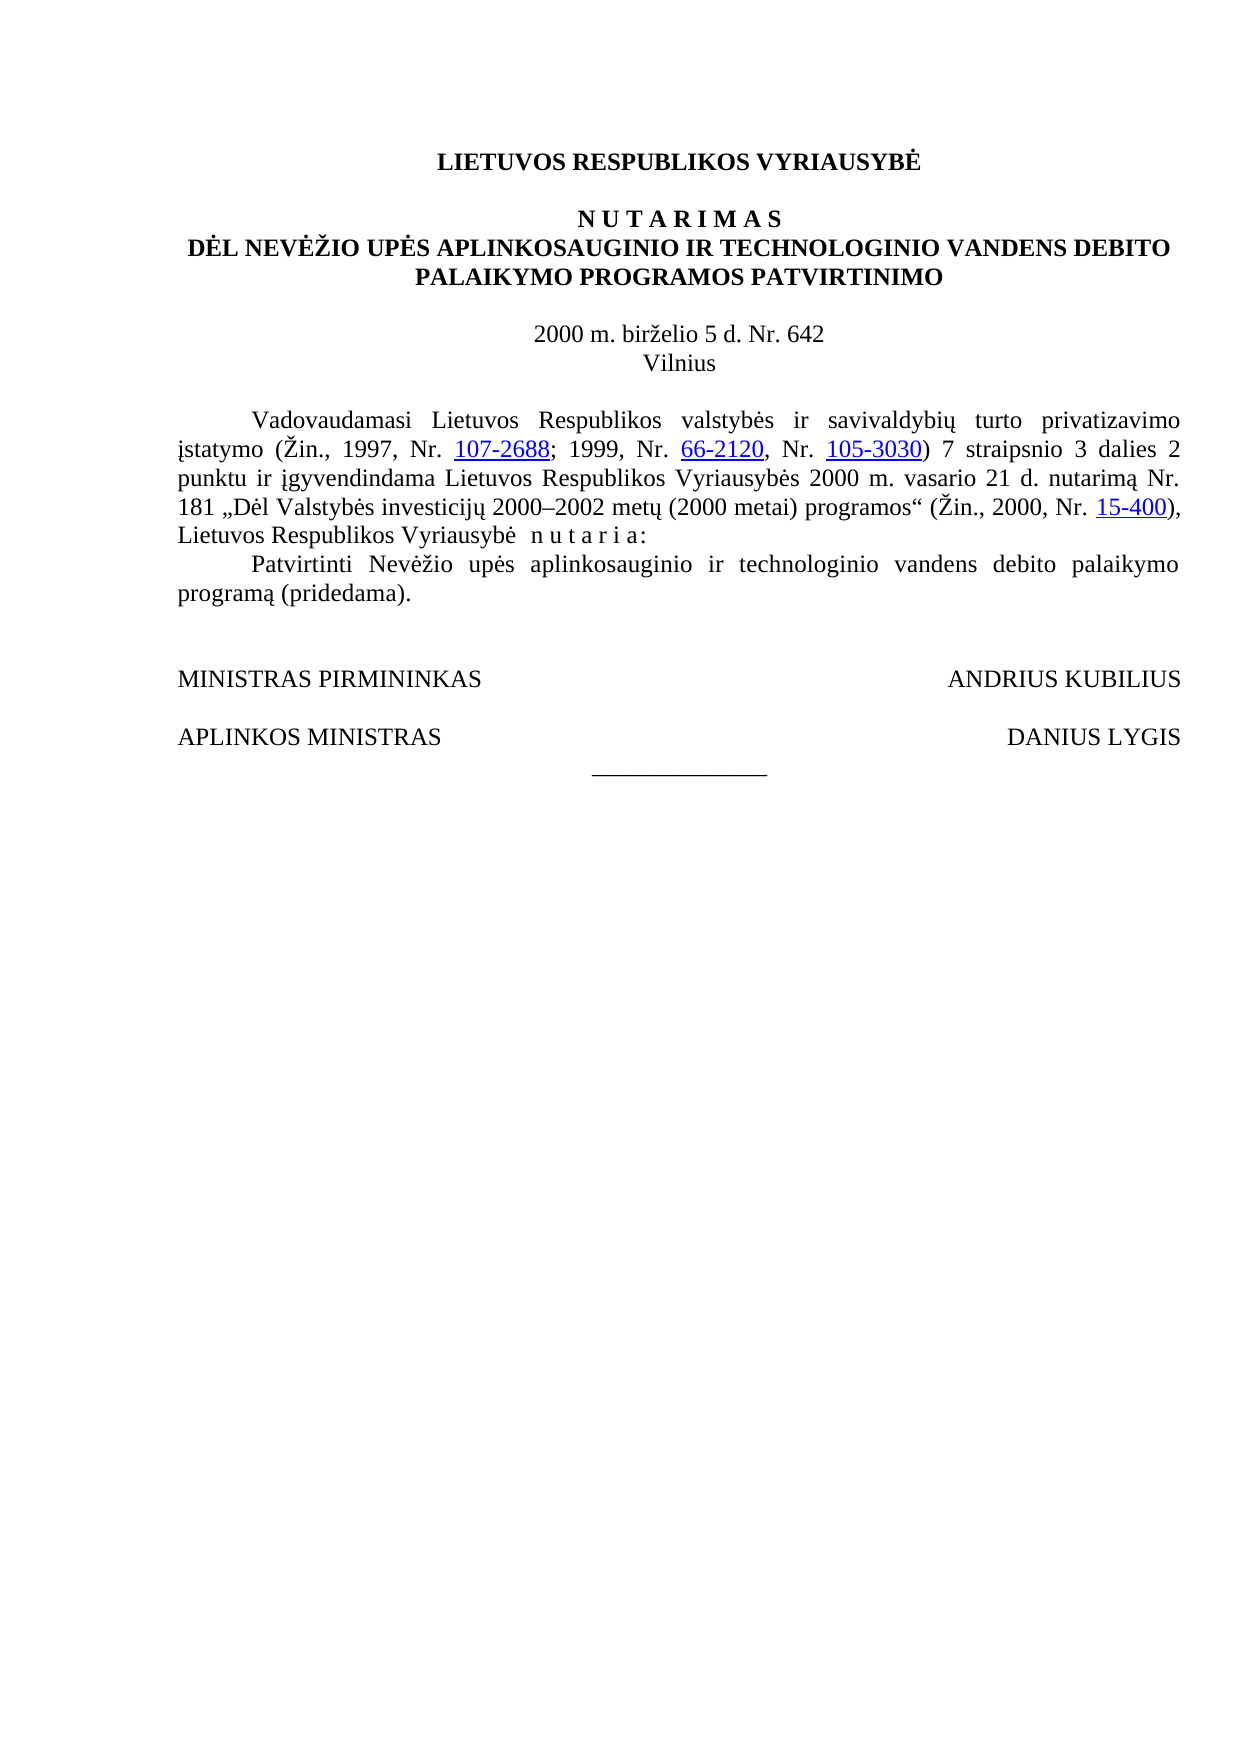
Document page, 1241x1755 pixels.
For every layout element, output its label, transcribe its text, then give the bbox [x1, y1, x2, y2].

text LIETUVOS RESPUBLIKOS VYRIAUSYBĖ [177, 147, 1181, 176]
text Patvirtinti Nevėžio upės aplinkosauginio ir technologinio vandens debito palaikymo programą (pridedama). [177, 549, 1181, 607]
text Vadovaudamasi Lietuvos Respublikos valstybės ir savivaldybių turto privatizavimo įstatymo (Žin., 1997, Nr. 107-2688; 1999, Nr. 66-2120, Nr. 105-3030) 7 straipsnio 3 dalies 2 punktu ir įgyvendindama Lietuvos Respublikos Vyriausybės 2000 m. vasario 21 d. nutarimą Nr. 181 „Dėl Valstybės investicijų 2000–2002 metų (2000 metai) programos“ (Žin., 2000, Nr. 15-400), Lietuvos Respublikos Vyriausybė nutaria: [177, 406, 1181, 549]
text DĖL NEVĖŽIO UPĖS APLINKOSAUGINIO IR TECHNOLOGINIO VANDENS DEBITO PALAIKYMO PROGRAMOS PATVIRTINIMO [177, 233, 1181, 291]
text ______________ [177, 751, 1181, 779]
text 2000 m. birželio 5 d. Nr. 642 [177, 319, 1181, 348]
text N U T A R I M A S [177, 204, 1181, 233]
text Vilnius [177, 348, 1181, 377]
text Ministras Pirmininkas Andrius Kubilius [177, 664, 1181, 693]
text Aplinkos ministras Danius Lygis [177, 722, 1181, 751]
